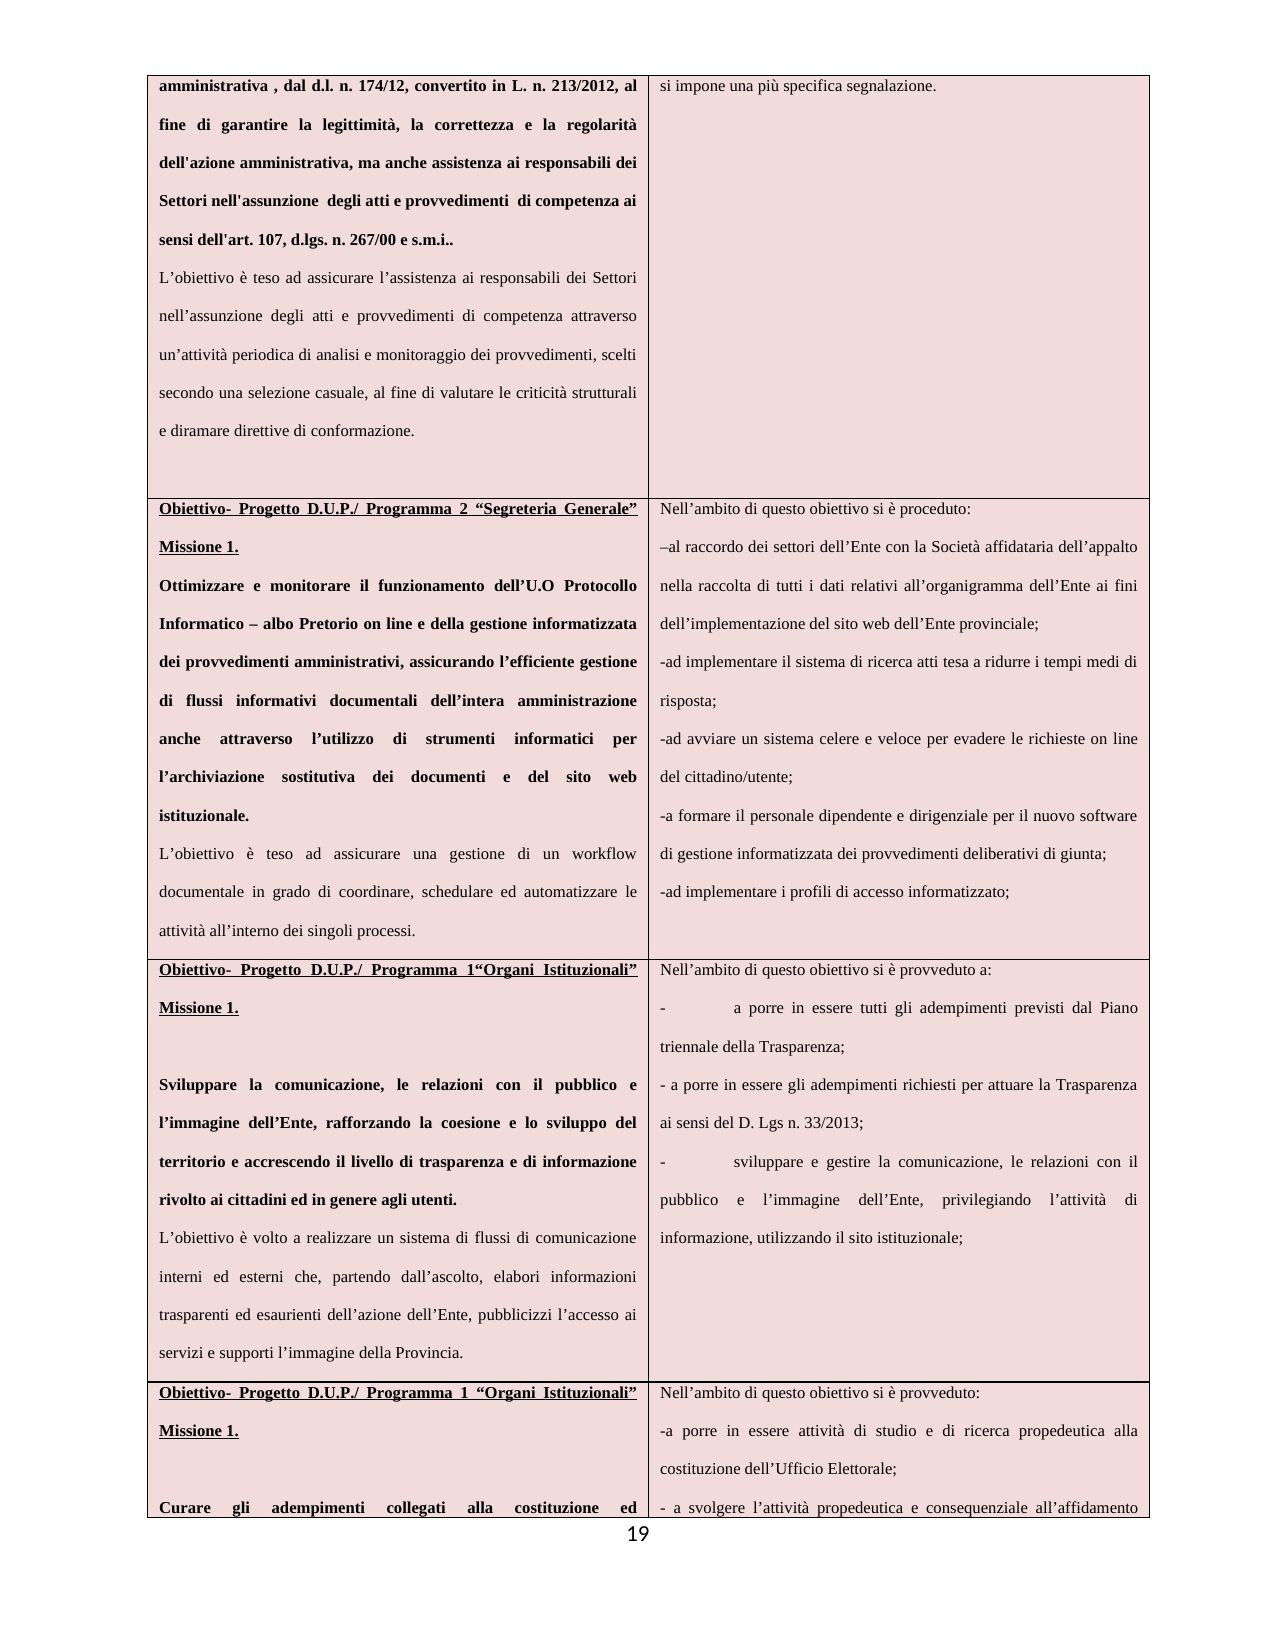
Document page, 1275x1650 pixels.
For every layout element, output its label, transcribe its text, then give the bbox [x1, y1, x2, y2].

table_cell Obiettivo- Progetto D.U.P./ Programma 2 “Segreteria Generale” Missione 1. Ottimizzare e monitorare il funzionamento dell’U.O Protocollo Informatico – albo Pretorio on line e della gestione informatizzata dei provvedimenti amministrativi, assicurando l’efficiente gestione di flussi informativi documentali dell’intera amministrazione anche attraverso l’utilizzo di strumenti informatici per l’archiviazione sostitutiva dei documenti e del sito web istituzionale. L’obiettivo è teso ad assicurare una gestione di un workflow documentale in grado di coordinare, schedulare ed automatizzare le attività all’interno dei singoli processi. [148, 499, 648, 959]
table_cell Nell’ambito di questo obiettivo si è proceduto: –al raccordo dei settori dell’Ente con la Società affidataria dell’appalto nella raccolta di tutti i dati relativi all’organigramma dell’Ente ai fini dell’implementazione del sito web dell’Ente provinciale; -ad implementare il sistema di ricerca atti tesa a ridurre i tempi medi di risposta; -ad avviare un sistema celere e veloce per evadere le richieste on line del cittadino/utente; -a formare il personale dipendente e dirigenziale per il nuovo software di gestione informatizzata dei provvedimenti deliberativi di giunta; -ad implementare i profili di accesso informatizzato; [649, 499, 1149, 959]
table_cell Nell’ambito di questo obiettivo si è provveduto: -a porre in essere attività di studio e di ricerca propedeutica alla costituzione dell’Ufficio Elettorale; - a svolgere l’attività propedeutica e consequenziale all’affidamento [649, 1383, 1149, 1517]
table_cell Obiettivo- Progetto D.U.P./ Programma 1“Organi Istituzionali” Missione 1. Sviluppare la comunicazione, le relazioni con il pubblico e l’immagine dell’Ente, rafforzando la coesione e lo sviluppo del territorio e accrescendo il livello di trasparenza e di informazione rivolto ai cittadini ed in genere agli utenti. L’obiettivo è volto a realizzare un sistema di flussi di comunicazione interni ed esterni che, partendo dall’ascolto, elabori informazioni trasparenti ed esaurienti dell’azione dell’Ente, pubblicizzi l’accesso ai servizi e supporti l’immagine della Provincia. [148, 960, 648, 1381]
table_cell amministrativa , dal d.l. n. 174/12, convertito in L. n. 213/2012, al fine di garantire la legittimità, la correttezza e la regolarità dell'azione amministrativa, ma anche assistenza ai responsabili dei Settori nell'assunzione degli atti e provvedimenti di competenza ai sensi dell'art. 107, d.lgs. n. 267/00 e s.m.i.. L’obiettivo è teso ad assicurare l’assistenza ai responsabili dei Settori nell’assunzione degli atti e provvedimenti di competenza attraverso un’attività periodica di analisi e monitoraggio dei provvedimenti, scelti secondo una selezione casuale, al fine di valutare le criticità strutturali e diramare direttive di conformazione. [148, 76, 648, 498]
table_cell Obiettivo- Progetto D.U.P./ Programma 1 “Organi Istituzionali” Missione 1. Curare gli adempimenti collegati alla costituzione ed [148, 1383, 648, 1517]
table_cell Nell’ambito di questo obiettivo si è provveduto a: - a porre in essere tutti gli adempimenti previsti dal Piano triennale della Trasparenza; - a porre in essere gli adempimenti richiesti per attuare la Trasparenza ai sensi del D. Lgs n. 33/2013; - sviluppare e gestire la comunicazione, le relazioni con il pubblico e l’immagine dell’Ente, privilegiando l’attività di informazione, utilizzando il sito istituzionale; [649, 960, 1149, 1381]
table_cell si impone una più specifica segnalazione. [649, 76, 1149, 498]
